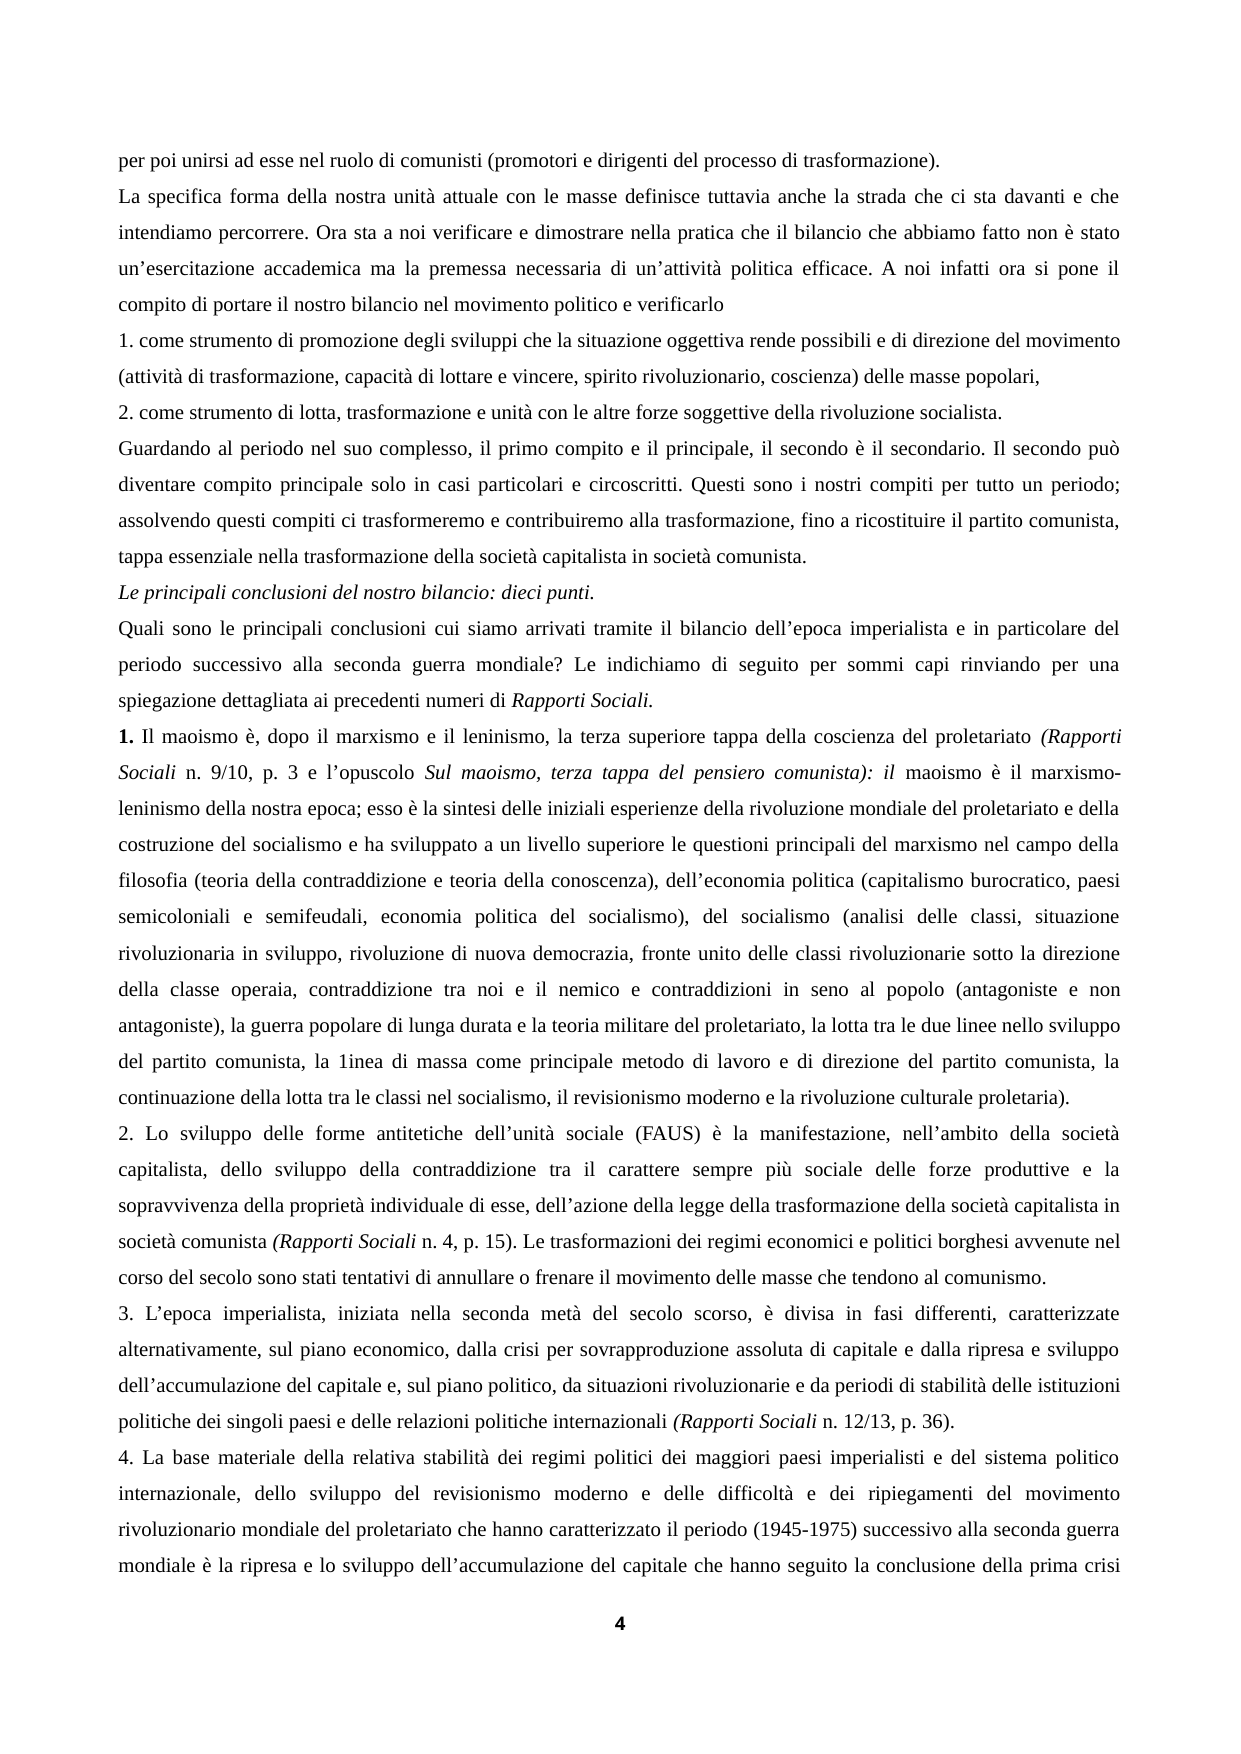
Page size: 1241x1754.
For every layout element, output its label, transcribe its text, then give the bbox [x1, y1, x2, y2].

text 1. Il maoismo è, dopo il marxismo e il leninismo, la terza superiore tappa della coscienza del proletariato (Rapporti Sociali n. 9/10, p. 3 e l’opuscolo Sul maoismo, terza tappa del pensiero comunista): il maoismo è il marxismo-leninismo della nostra epoca; esso è la sintesi delle iniziali esperienze della rivoluzione mondiale del proletariato e della costruzione del socialismo e ha sviluppato a un livello superiore le questioni principali del marxismo nel campo della filosofia (teoria della contraddizione e teoria della conoscenza), dell’economia politica (capitalismo burocratico, paesi semicoloniali e semifeudali, economia politica del socialismo), del socialismo (analisi delle classi, situazione rivoluzionaria in sviluppo, rivoluzione di nuova democrazia, fronte unito delle classi rivoluzionarie sotto la direzione della classe operaia, contraddizione tra noi e il nemico e contraddizioni in seno al popolo (antagoniste e non antagoniste), la guerra popolare di lunga durata e la teoria militare del proletariato, la lotta tra le due linee nello sviluppo del partito comunista, la 1inea di massa come principale metodo di lavoro e di direzione del partito comunista, la continuazione della lotta tra le classi nel socialismo, il revisionismo moderno e la rivoluzione culturale proletaria). [118, 724, 1122, 1109]
text 2. come strumento di lotta, trasformazione e unità con le altre forze soggettive della rivoluzione socialista. [118, 400, 1122, 424]
text 3. L’epoca imperialista, iniziata nella seconda metà del secolo scorso, è divisa in fasi differenti, caratterizzate alternativamente, sul piano economico, dalla crisi per sovrapproduzione assoluta di capitale e dalla ripresa e sviluppo dell’accumulazione del capitale e, sul piano politico, da situazioni rivoluzionarie e da periodi di stabilità delle istituzioni politiche dei singoli paesi e delle relazioni politiche internazionali (Rapporti Sociali n. 12/13, p. 36). [118, 1301, 1122, 1433]
text La specifica forma della nostra unità attuale con le masse definisce tuttavia anche la strada che ci sta davanti e che intendiamo percorrere. Ora sta a noi verificare e dimostrare nella pratica che il bilancio che abbiamo fatto non è stato un’esercitazione accademica ma la premessa necessaria di un’attività politica efficace. A noi infatti ora si pone il compito di portare il nostro bilancio nel movimento politico e verificarlo [118, 184, 1122, 316]
text Guardando al periodo nel suo complesso, il primo compito e il principale, il secondo è il secondario. Il secondo può diventare compito principale solo in casi particolari e circoscritti. Questi sono i nostri compiti per tutto un periodo; assolvendo questi compiti ci trasformeremo e contribuiremo alla trasformazione, fino a ricostituire il partito comunista, tappa essenziale nella trasformazione della società capitalista in società comunista. [118, 436, 1122, 568]
text 4. La base materiale della relativa stabilità dei regimi politici dei maggiori paesi imperialisti e del sistema politico internazionale, dello sviluppo del revisionismo moderno e delle difficoltà e dei ripiegamenti del movimento rivoluzionario mondiale del proletariato che hanno caratterizzato il periodo (1945-1975) successivo alla seconda guerra mondiale è la ripresa e lo sviluppo dell’accumulazione del capitale che hanno seguito la conclusione della prima crisi [118, 1445, 1122, 1577]
text 2. Lo sviluppo delle forme antitetiche dell’unità sociale (FAUS) è la manifestazione, nell’ambito della società capitalista, dello sviluppo della contraddizione tra il carattere sempre più sociale delle forze produttive e la sopravvivenza della proprietà individuale di esse, dell’azione della legge della trasformazione della società capitalista in società comunista (Rapporti Sociali n. 4, p. 15). Le trasformazioni dei regimi economici e politici borghesi avvenute nel corso del secolo sono stati tentativi di annullare o frenare il movimento delle masse che tendono al comunismo. [118, 1121, 1122, 1289]
text Le principali conclusioni del nostro bilancio: dieci punti. [118, 580, 1122, 604]
text 1. come strumento di promozione degli sviluppi che la situazione oggettiva rende possibili e di direzione del movimento (attività di trasformazione, capacità di lottare e vincere, spirito rivoluzionario, coscienza) delle masse popolari, [118, 328, 1122, 388]
text Quali sono le principali conclusioni cui siamo arrivati tramite il bilancio dell’epoca imperialista e in particolare del periodo successivo alla seconda guerra mondiale? Le indichiamo di seguito per sommi capi rinviando per una spiegazione dettagliata ai precedenti numeri di Rapporti Sociali. [118, 616, 1122, 712]
text per poi unirsi ad esse nel ruolo di comunisti (promotori e dirigenti del processo di trasformazione). [118, 148, 1122, 172]
